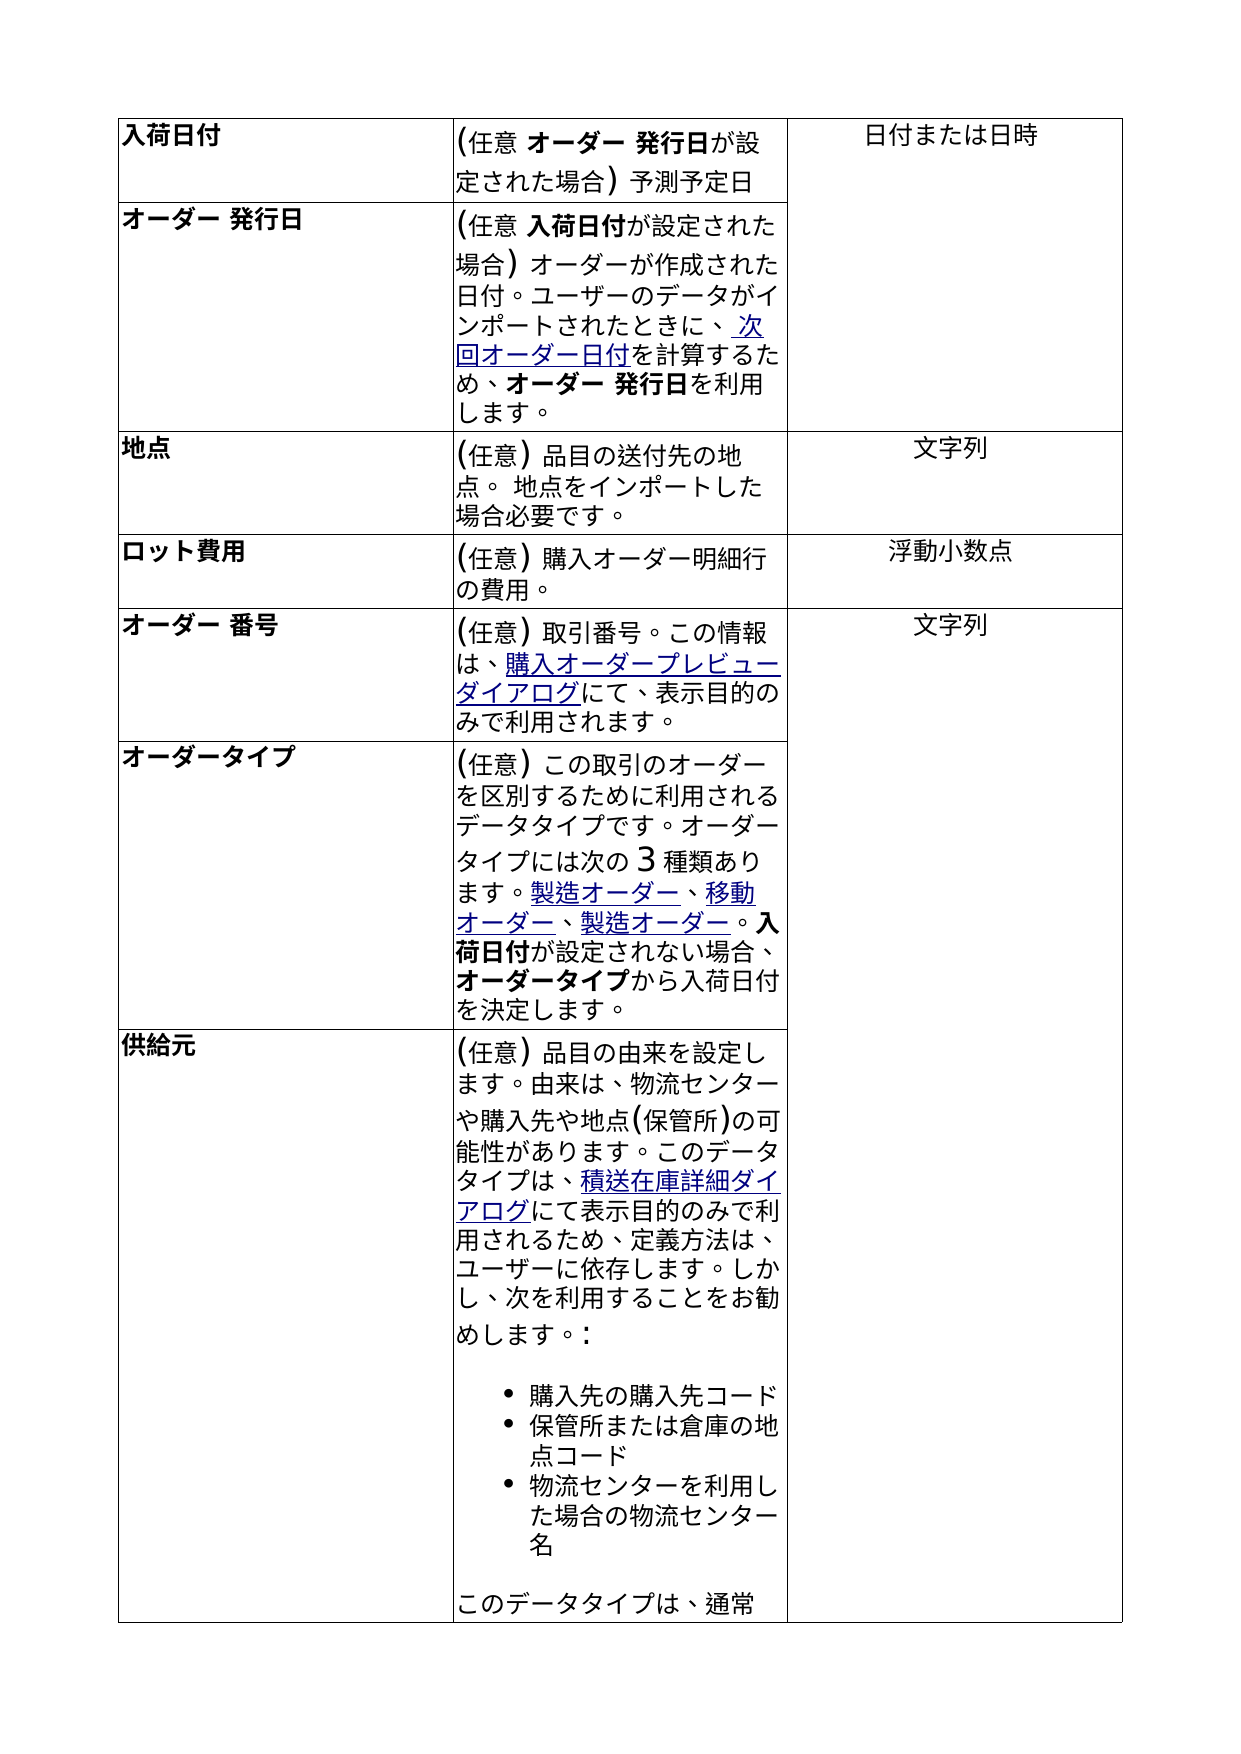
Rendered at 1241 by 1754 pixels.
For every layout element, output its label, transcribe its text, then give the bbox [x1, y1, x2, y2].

table_cell オーダー 発行日 [119, 203, 453, 431]
table_cell (任意) 取引番号。この情報は、購入オーダープレビュー ダイアログにて、表示目的のみで利用されます。 [454, 609, 787, 741]
table_cell 文字列 [788, 609, 1122, 1622]
table_cell 文字列 [788, 432, 1122, 534]
table_cell オーダー 番号 [119, 609, 453, 741]
table_cell ロット費用 [119, 535, 453, 608]
table_cell (任意 オーダー 発行日が設定された場合) 予測予定日 [454, 119, 787, 202]
table_cell 浮動小数点 [788, 535, 1122, 608]
table_cell 地点 [119, 432, 453, 534]
table_cell (任意) 購入オーダー明細行の費用。 [454, 535, 787, 608]
table_cell (任意) 品目の送付先の地点。 地点をインポートした場合必要です。 [454, 432, 787, 534]
table_cell (任意 入荷日付が設定された場合) オーダーが作成された日付。ユーザーのデータがインポートされたときに、 次回オーダー日付を計算するため、オーダー 発行日を利用します。 [454, 203, 787, 431]
table_cell (任意) この取引のオーダーを区別するために利用されるデータタイプです。オーダータイプには次の3種類あります。製造オーダー、移動オーダー、製造オーダー。入荷日付が設定されない場合、 オーダータイプから入荷日付を決定します。 [454, 742, 787, 1028]
table_cell (任意) 品目の由来を設定します。由来は、物流センターや購入先や地点(保管所)の可能性があります。このデータタイプは、積送在庫詳細ダイアログにて表示目的のみで利用されるため、定義方法は、ユーザーに依存します。しかし、次を利用することをお勧めします。: 購入先の購入先コード 保管所または倉庫の地点コード 物流センターを利用した場合の物流センター 名 このデータタイプは、通常 [454, 1030, 787, 1622]
table_cell 入荷日付 [119, 119, 453, 202]
table_cell オーダータイプ [119, 742, 453, 1028]
table_cell 供給元 [119, 1030, 453, 1622]
table_cell 日付または日時 [788, 119, 1122, 431]
